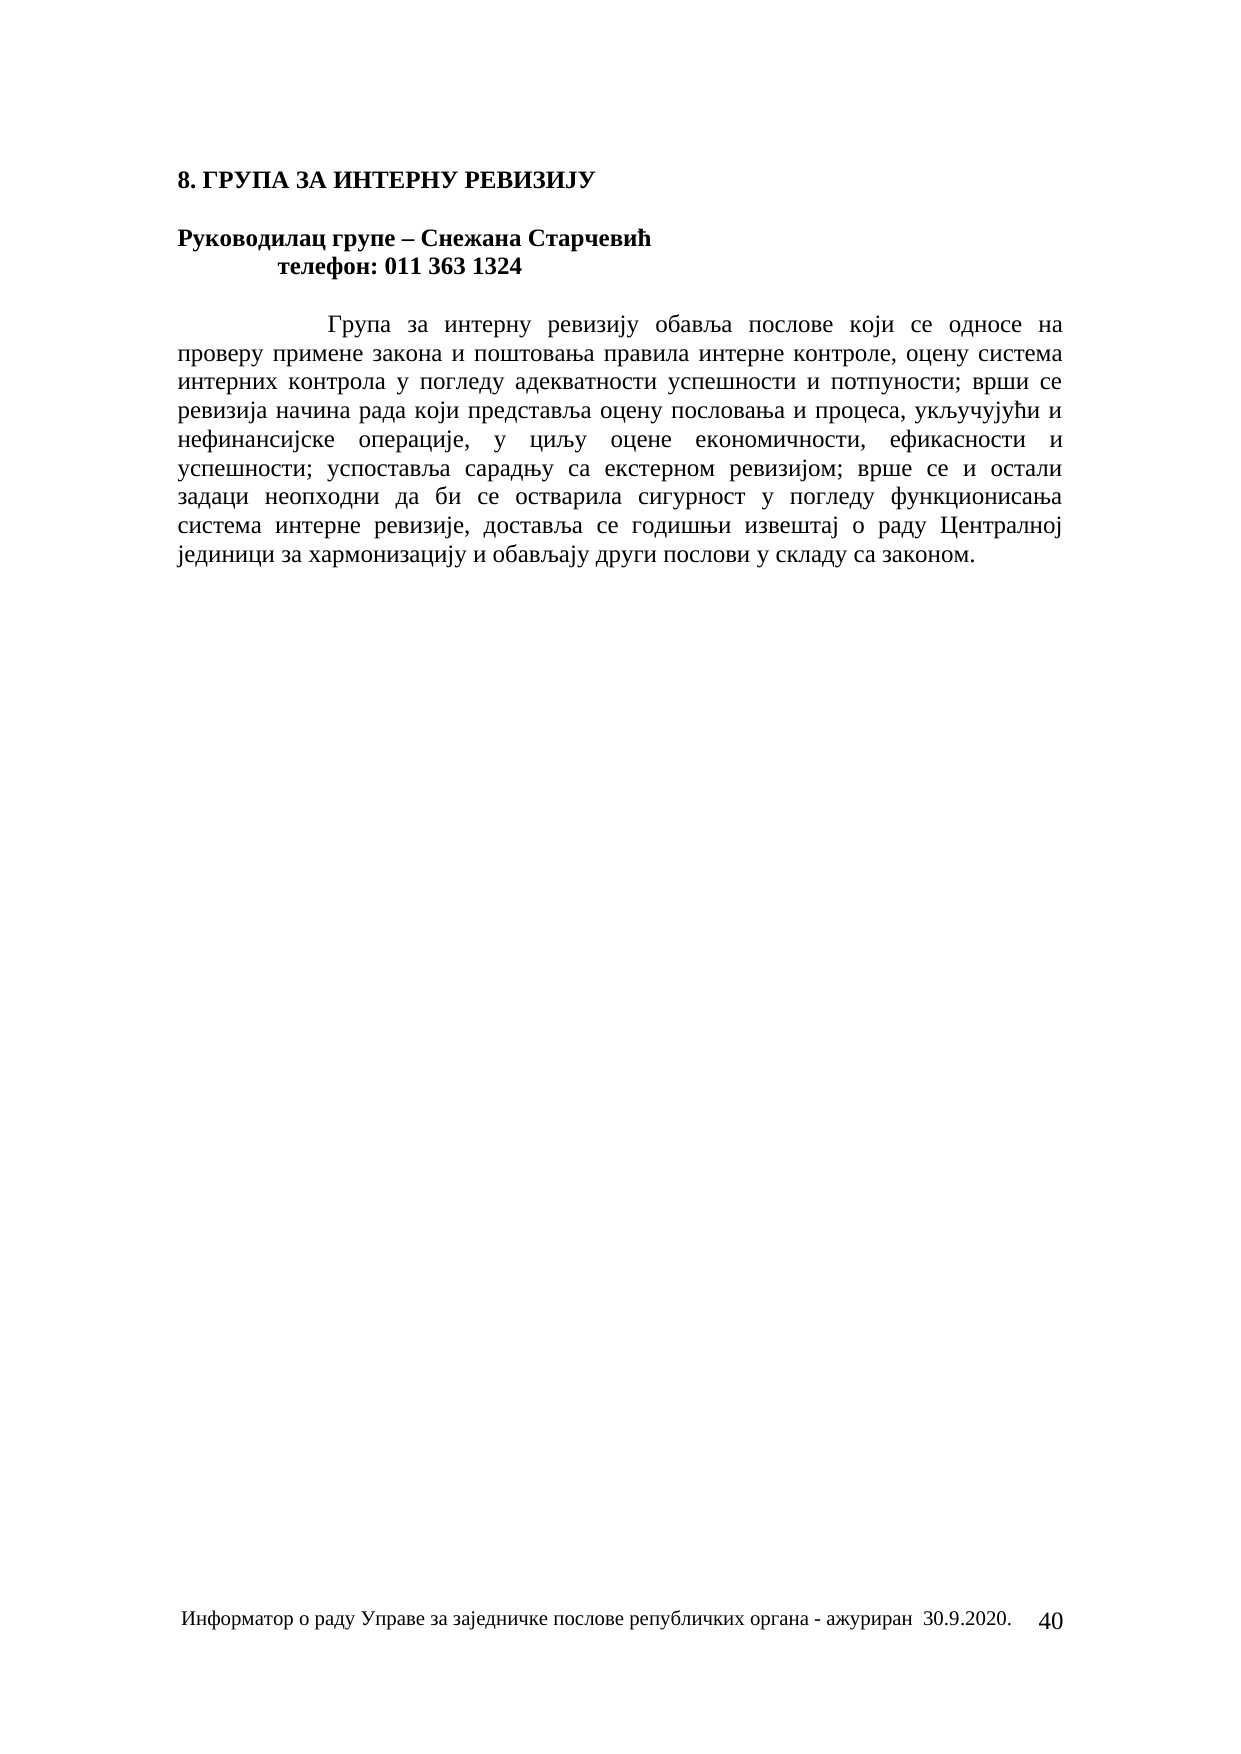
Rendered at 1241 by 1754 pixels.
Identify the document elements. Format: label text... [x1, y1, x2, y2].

text Група за интерну ревизију обавља послове који се односе на проверу примене закона и поштовања правила интерне контроле, оцену система интерних контрола у погледу адекватности успешности и потпуности; врши се ревизија начина рада који представља оцену пословања и процеса, укључујући и нефинансијске операције, у циљу оцене економичности, ефикасности и успешности; успоставља сарадњу са екстерном ревизијом; врше се и остали задаци неопходни да би се остварила сигурност у погледу функционисања система интерне ревизије, доставља се годишњи извештај о раду Централној јединици за хармонизацију и обављају други послови у складу са законом. [177, 309, 1063, 568]
text Руководилац групе – Снежана Старчевић [177, 223, 1063, 251]
text 8. ГРУПА ЗА ИНТЕРНУ РЕВИЗИЈУ [177, 165, 1063, 194]
text телефон: 011 363 1324 [177, 251, 1063, 280]
